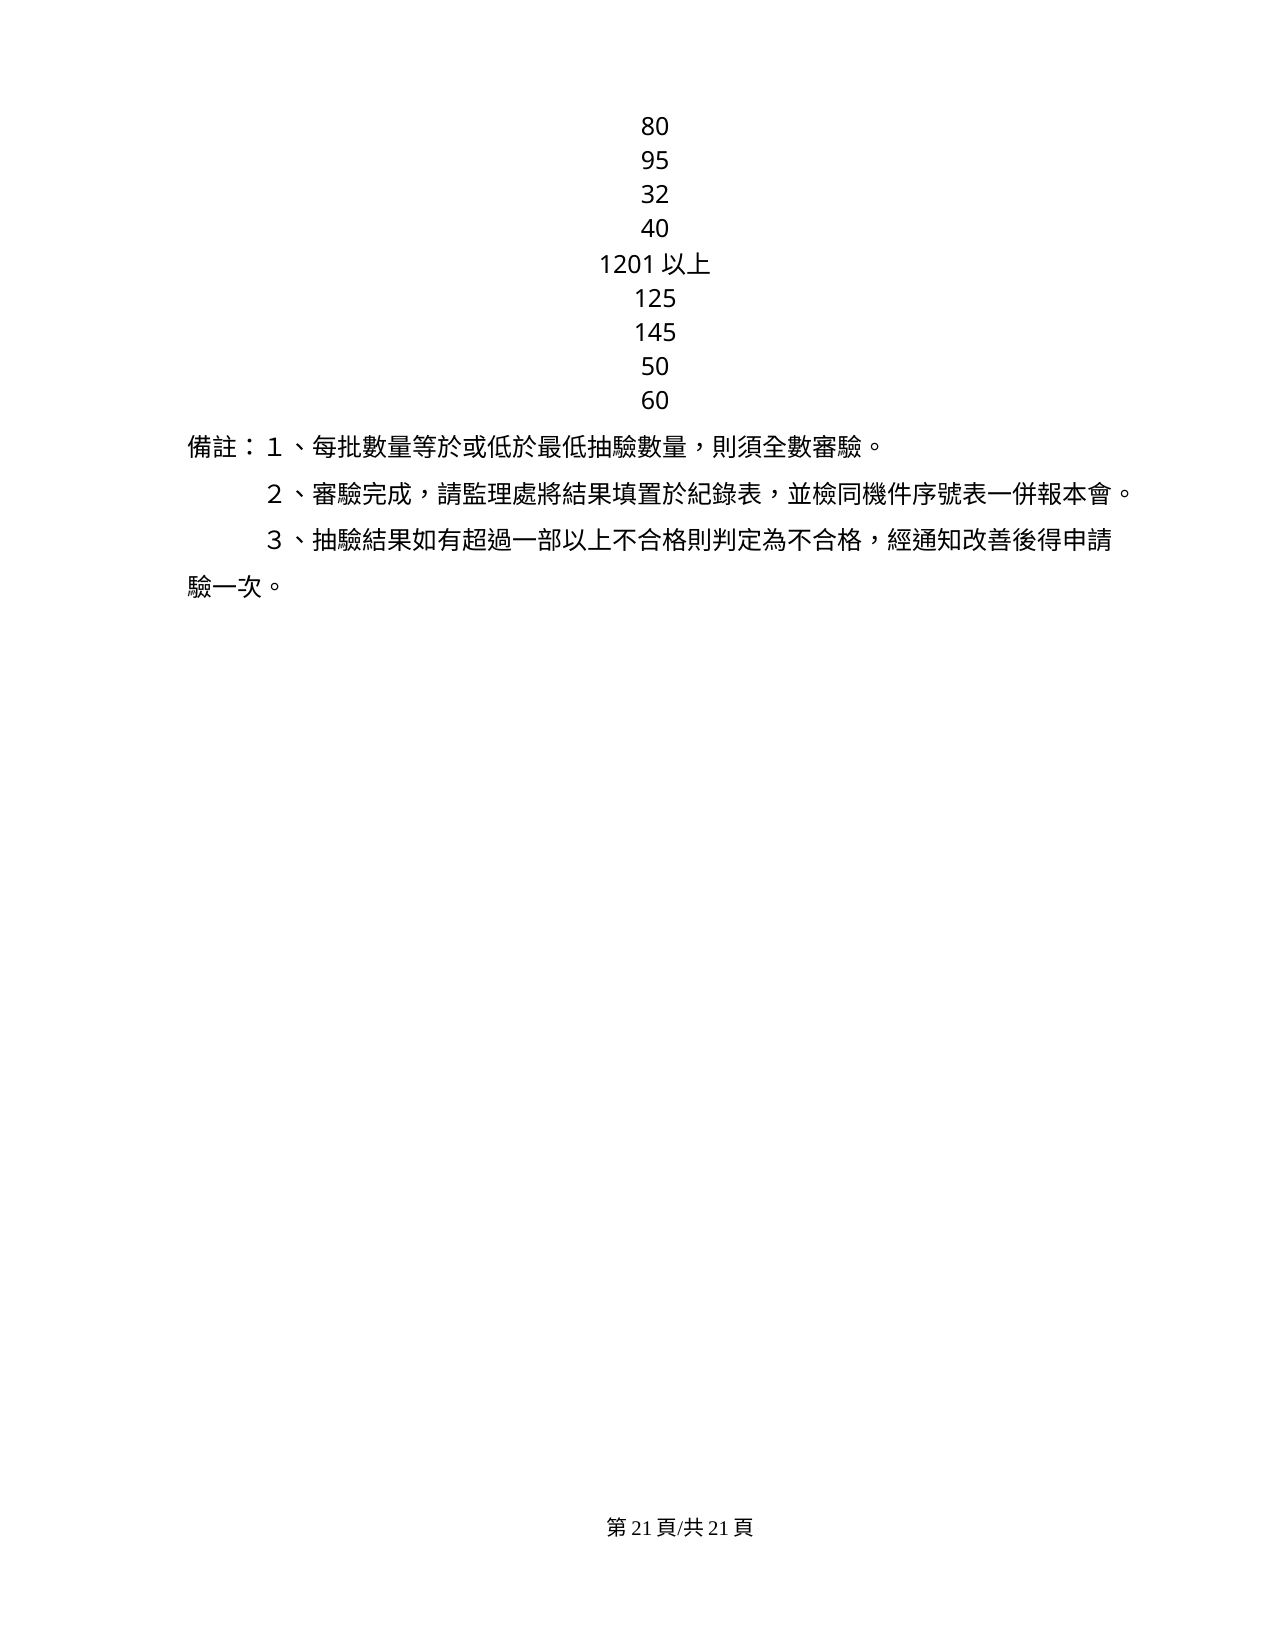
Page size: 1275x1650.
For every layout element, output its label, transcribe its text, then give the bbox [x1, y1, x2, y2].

text 1201以上 [192, 244, 1117, 281]
text 驗一次。 [187, 567, 1213, 604]
text 40 [192, 211, 1117, 244]
text 60 [192, 383, 1117, 417]
text 32 [192, 176, 1117, 211]
text ２、審驗完成，請監理處將結果填置於紀錄表，並檢同機件序號表一併報本會。 [187, 474, 1213, 510]
text 125 [192, 281, 1117, 315]
text 145 [192, 315, 1117, 349]
text 備註：１、每批數量等於或低於最低抽驗數量，則須全數審驗。 [187, 427, 1122, 464]
text 80 [192, 108, 1117, 142]
text 50 [192, 349, 1117, 383]
text ３、抽驗結果如有超過一部以上不合格則判定為不合格，經通知改善後得申請 [187, 521, 1213, 557]
text 95 [192, 142, 1117, 176]
